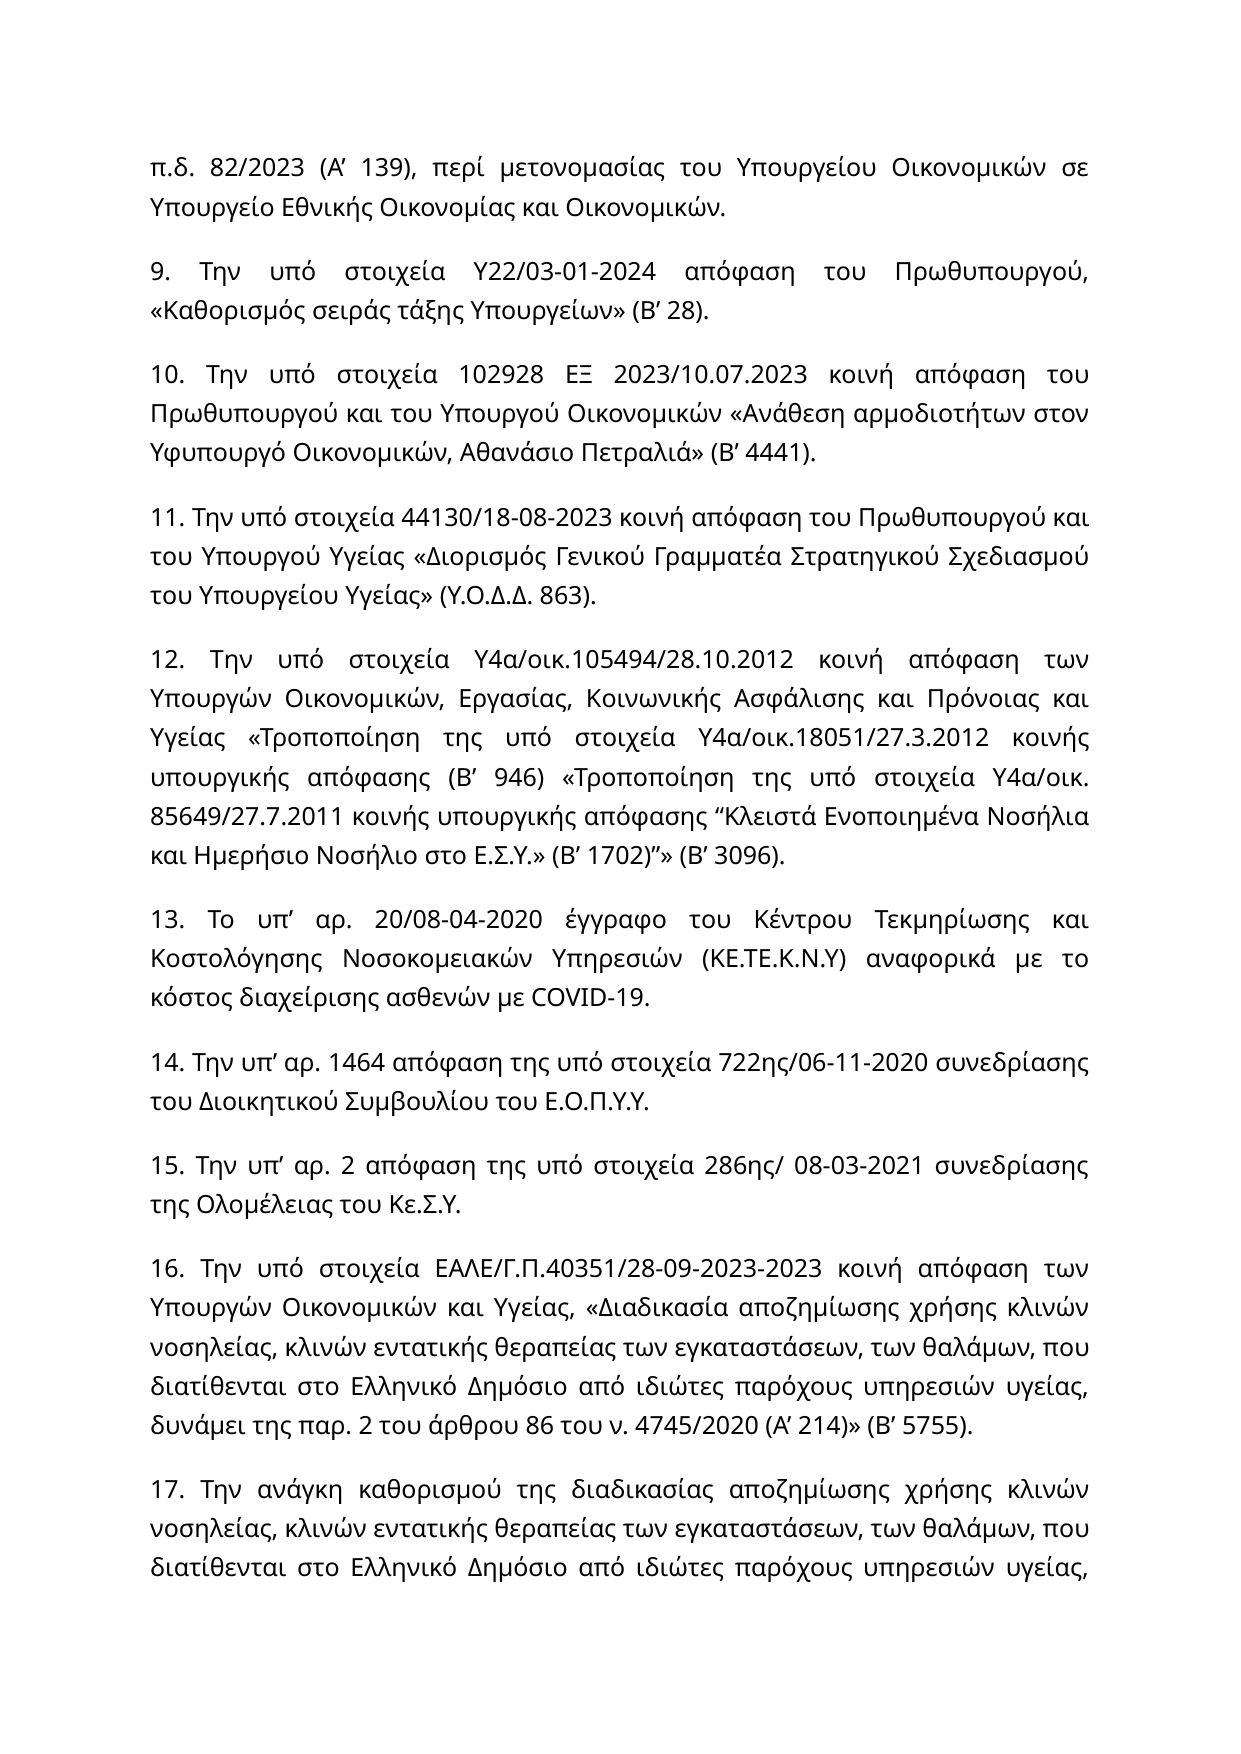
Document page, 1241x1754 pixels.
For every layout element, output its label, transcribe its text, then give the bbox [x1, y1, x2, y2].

text 14. Την υπ’ αρ. 1464 απόφαση της υπό στοιχεία 722ης/06-11-2020 συνεδρίασης του Διοικητικού Συμβουλίου του Ε.Ο.Π.Υ.Υ. [150, 1044, 1090, 1117]
text 12. Tην υπό στοιχεία Υ4α/οικ.105494/28.10.2012 κοινή απόφαση των Υπουργών Οικονομικών, Εργασίας, Κοινωνικής Ασφάλισης και Πρόνοιας και Υγείας «Τροποποίηση της υπό στοιχεία Υ4α/οικ.18051/27.3.2012 κοινής υπουργικής απόφασης (Β’ 946) «Τροποποίηση της υπό στοιχεία Υ4α/οικ. 85649/27.7.2011 κοινής υπουργικής απόφασης “Κλειστά Ενοποιημένα Νοσήλια και Ημερήσιο Νοσήλιο στο Ε.Σ.Υ.» (Β’ 1702)”» (Β’ 3096). [150, 642, 1090, 872]
text 15. Την υπ’ αρ. 2 απόφαση της υπό στοιχεία 286ης/ 08-03-2021 συνεδρίασης της Ολομέλειας του Κε.Σ.Υ. [150, 1147, 1090, 1221]
text 16. Την υπό στοιχεία ΕΑΛΕ/Γ.Π.40351/28-09-2023-2023 κοινή απόφαση των Υπουργών Οικονομικών και Υγείας, «Διαδικασία αποζημίωσης χρήσης κλινών νοσηλείας, κλινών εντατικής θεραπείας των εγκαταστάσεων, των θαλάμων, που διατίθενται στο Ελληνικό Δημόσιο από ιδιώτες παρόχους υπηρεσιών υγείας, δυνάμει της παρ. 2 του άρθρου 86 του ν. 4745/2020 (Α’ 214)» (Β’ 5755). [150, 1251, 1090, 1442]
text π.δ. 82/2023 (Α’ 139), περί μετονομασίας του Υπουργείου Οικονομικών σε Υπουργείο Εθνικής Οικονομίας και Οικονομικών. [150, 150, 1090, 223]
text 10. Την υπό στοιχεία 102928 ΕΞ 2023/10.07.2023 κοινή απόφαση του Πρωθυπουργού και του Υπουργού Οικονομικών «Ανάθεση αρμοδιοτήτων στον Υφυπουργό Οικονομικών, Αθανάσιο Πετραλιά» (Β’ 4441). [150, 357, 1090, 469]
text 13. Το υπ’ αρ. 20/08-04-2020 έγγραφο του Κέντρου Τεκμηρίωσης και Κοστολόγησης Νοσοκομειακών Υπηρεσιών (ΚΕ.ΤΕ.Κ.Ν.Υ) αναφορικά με το κόστος διαχείρισης ασθενών με COVID-19. [150, 902, 1090, 1014]
text 9. Την υπό στοιχεία Υ22/03-01-2024 απόφαση του Πρωθυπουργού, «Καθορισμός σειράς τάξης Υπουργείων» (Β’ 28). [150, 253, 1090, 327]
text 11. Την υπό στοιχεία 44130/18-08-2023 κοινή απόφαση του Πρωθυπουργού και του Υπουργού Υγείας «Διορισμός Γενικού Γραμματέα Στρατηγικού Σχεδιασμού του Υπουργείου Υγείας» (Υ.Ο.Δ.Δ. 863). [150, 499, 1090, 612]
text 17. Την ανάγκη καθορισμού της διαδικασίας αποζημίωσης χρήσης κλινών νοσηλείας, κλινών εντατικής θεραπείας των εγκαταστάσεων, των θαλάμων, που διατίθενται στο Ελληνικό Δημόσιο από ιδιώτες παρόχους υπηρεσιών υγείας, [150, 1472, 1090, 1584]
